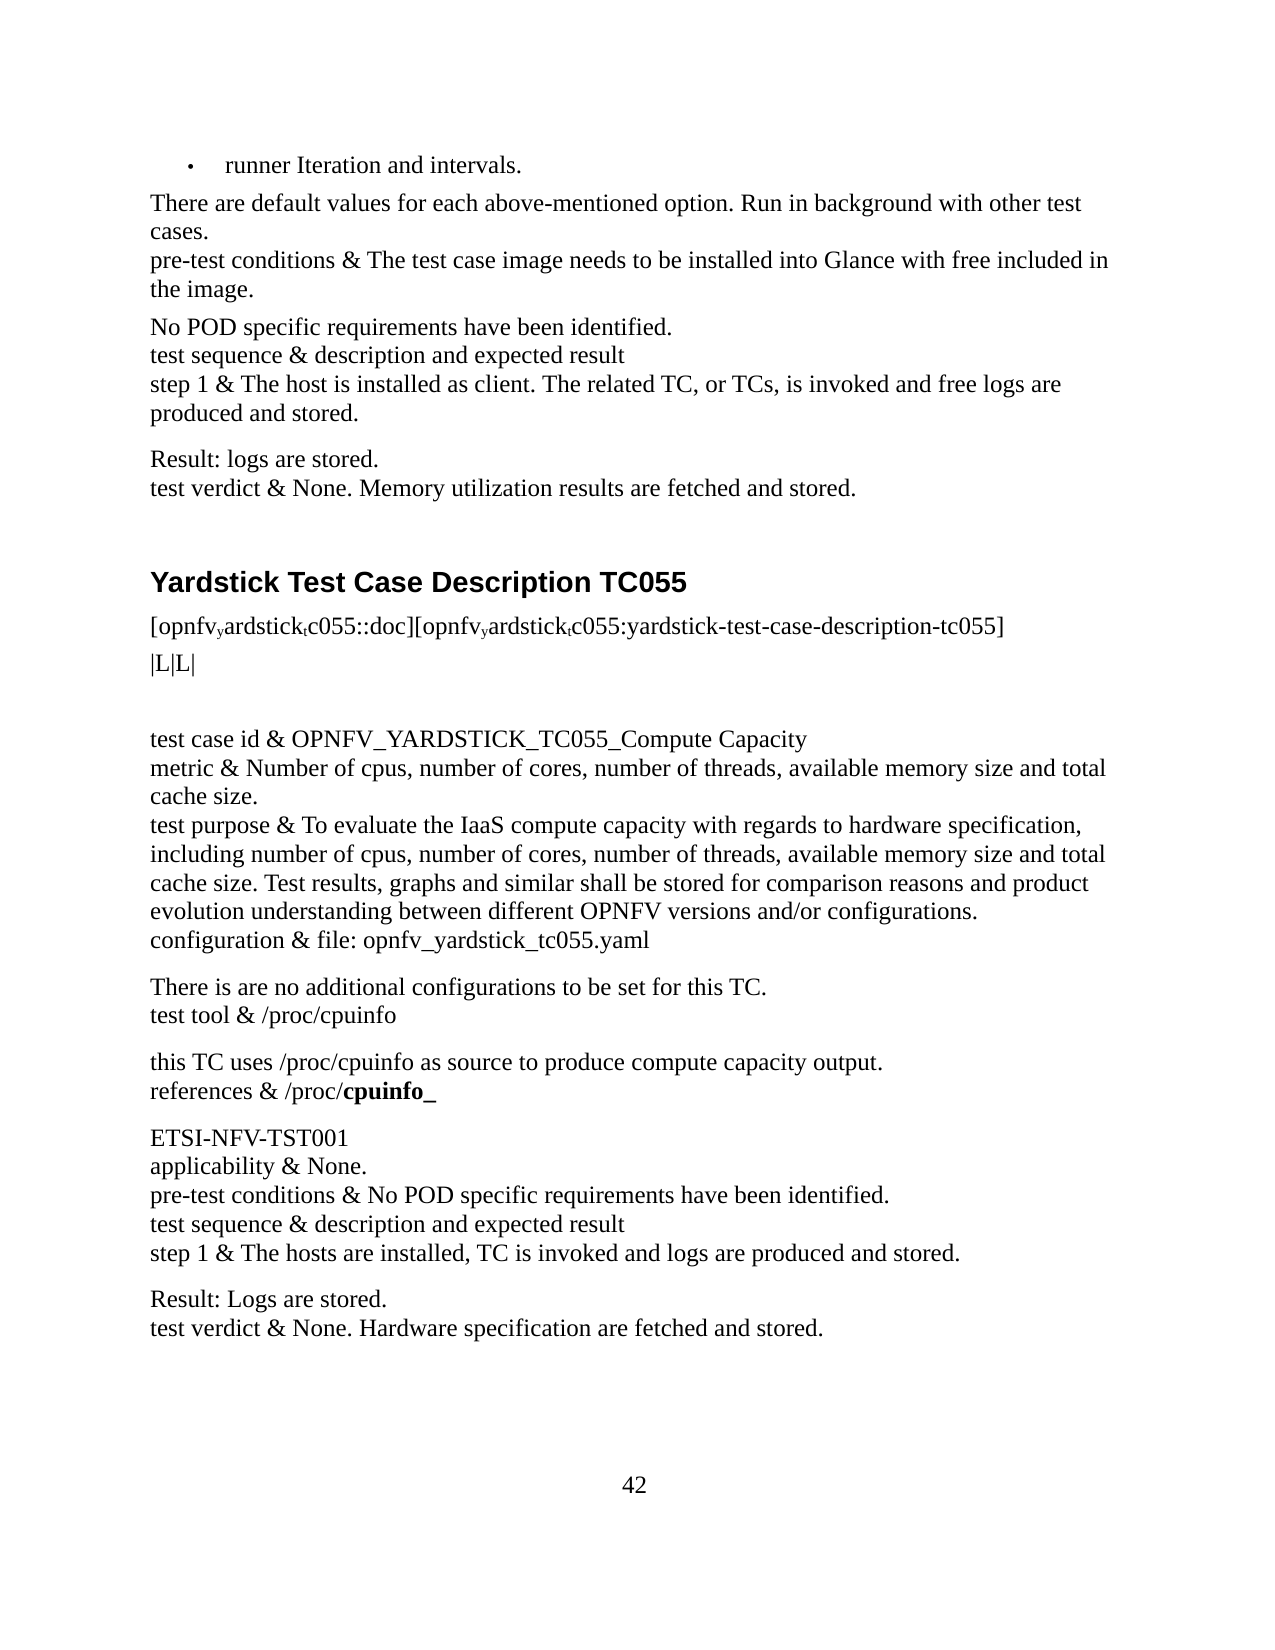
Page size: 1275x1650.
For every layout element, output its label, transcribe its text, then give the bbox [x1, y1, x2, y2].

text There is are no additional configurations to be set for this TC. test tool & /proc/cpuinfo [150, 972, 1125, 1029]
text No POD specific requirements have been identified. test sequence & description and expected result step 1 & The host is installed as client. The related TC, or TCs, is invoked and free logs are produced and stored. [150, 312, 1125, 427]
text |L|L| [150, 648, 1125, 677]
text this TC uses /proc/cpuinfo as source to produce compute capacity output. references & /proc/cpuinfo_ [150, 1047, 1125, 1105]
text ETSI-NFV-TST001 applicability & None. pre-test conditions & No POD specific requirements have been identified. test sequence & description and expected result step 1 & The hosts are installed, TC is invoked and logs are produced and stored. [150, 1123, 1125, 1266]
list runner Iteration and intervals. [187, 150, 1125, 179]
text Result: logs are stored. test verdict & None. Memory utilization results are fetched and stored. [150, 444, 1125, 531]
text There are default values for each above-mentioned option. Run in background with other test cases. pre-test conditions & The test case image needs to be installed into Glance with free included in the image. [150, 188, 1125, 303]
text test case id & OPNFV_YARDSTICK_TC055_Compute Capacity metric & Number of cpus, number of cores, number of threads, available memory size and total cache size. test purpose & To evaluate the IaaS compute capacity with regards to hardware specification, including number of cpus, number of cores, number of threads, available memory size and total cache size. Test results, graphs and similar shall be stored for comparison reasons and product evolution understanding between different OPNFV versions and/or configurations. configuration & file: opnfv_yardstick_tc055.yaml [150, 695, 1125, 954]
text [opnfvyardsticktc055::doc][opnfvyardsticktc055:yardstick-test-case-description-tc055] [150, 611, 1125, 639]
text Result: Logs are stored. test verdict & None. Hardware specification are fetched and stored. [150, 1284, 1125, 1371]
subtitle Yardstick Test Case Description TC055 [150, 565, 1125, 598]
